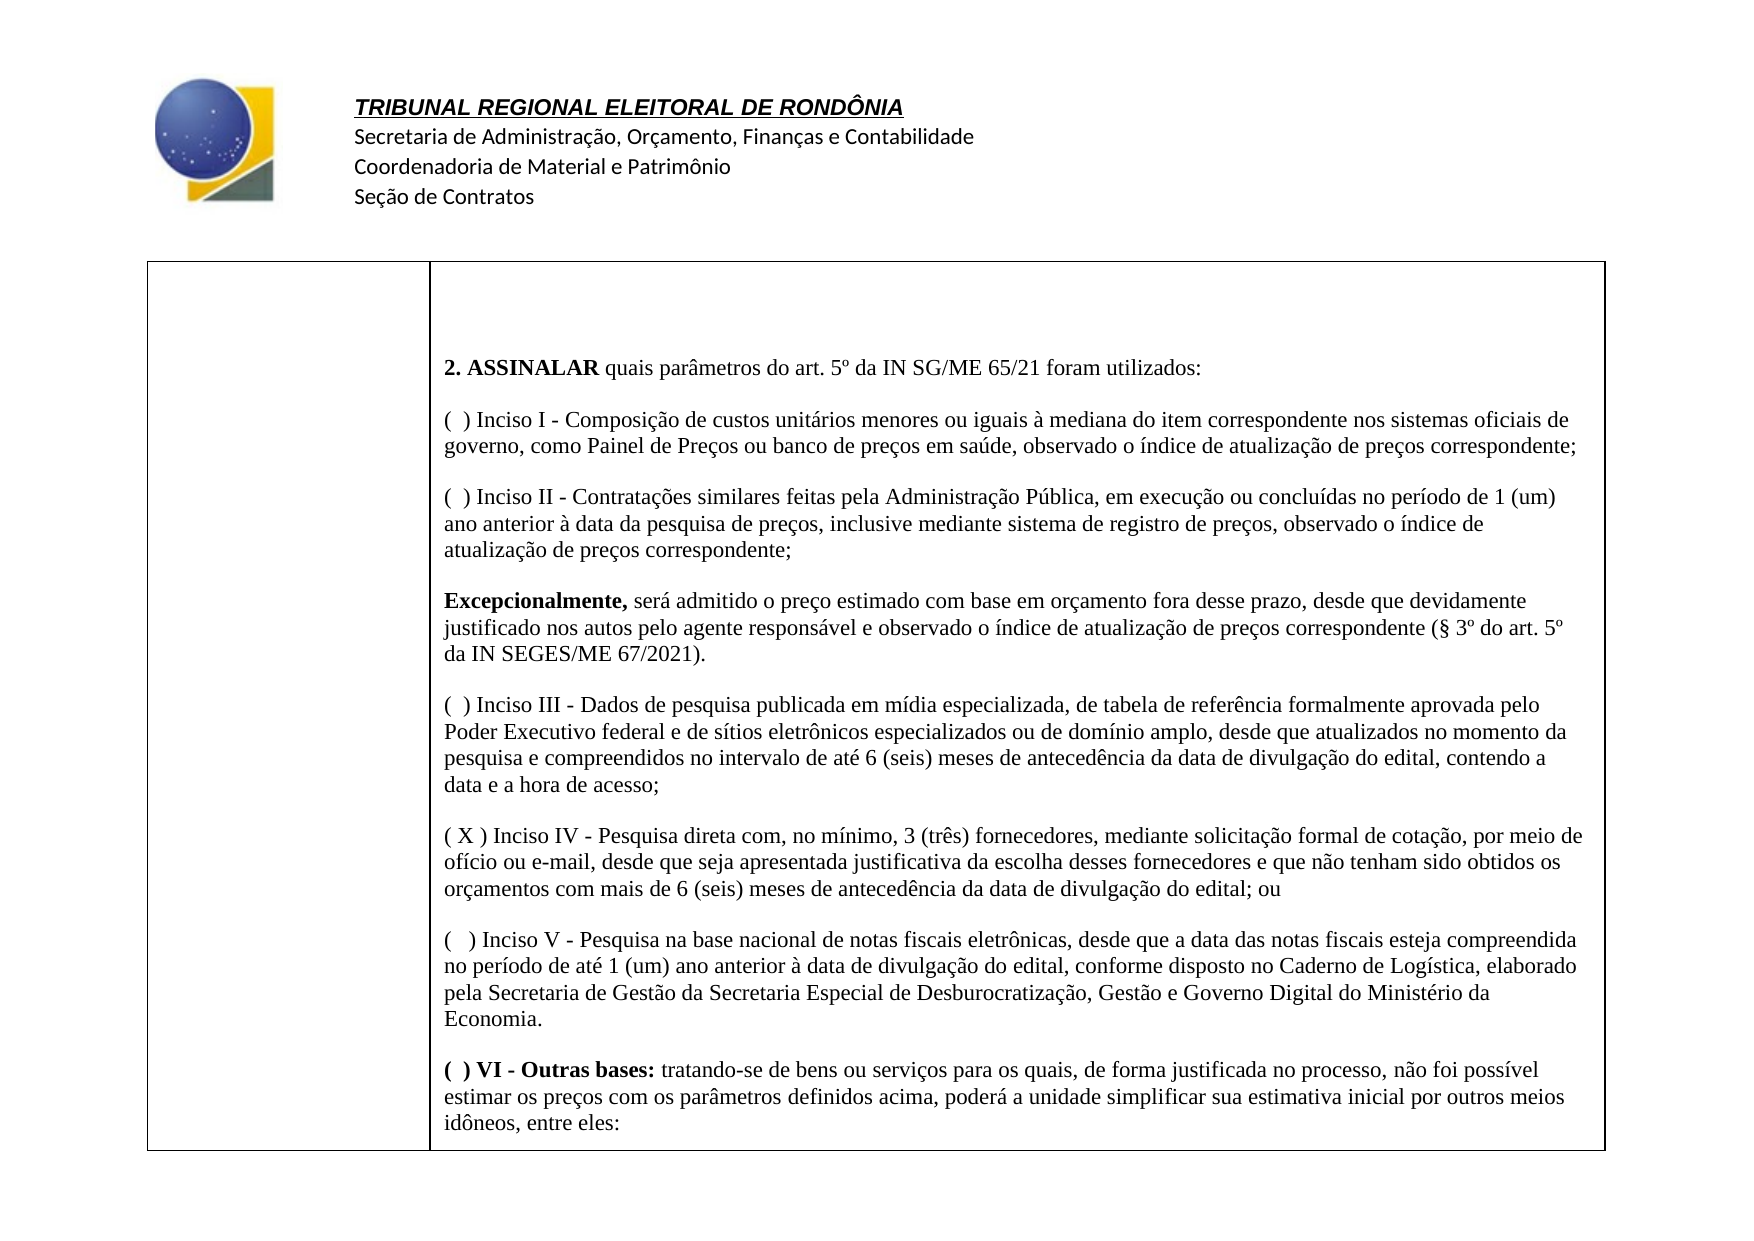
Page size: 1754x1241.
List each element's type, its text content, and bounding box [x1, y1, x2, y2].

table_cell 2. ASSINALAR quais parâmetros do art. 5º da IN SG/ME 65/21 foram utilizados: ( ) Inciso I - Composição de custos unitários menores ou iguais à mediana do item correspondente nos sistemas oficiais de governo, como Painel de Preços ou banco de preços em saúde, observado o índice de atualização de preços correspondente; ( ) Inciso II - Contratações similares feitas pela Administração Pública, em execução ou concluídas no período de 1 (um) ano anterior à data da pesquisa de preços, inclusive mediante sistema de registro de preços, observado o índice de atualização de preços correspondente; Excepcionalmente, será admitido o preço estimado com base em orçamento fora desse prazo, desde que devidamente justificado nos autos pelo agente responsável e observado o índice de atualização de preços correspondente (§ 3º do art. 5º da IN SEGES/ME 67/2021). ( ) Inciso III - Dados de pesquisa publicada em mídia especializada, de tabela de referência formalmente aprovada pelo Poder Executivo federal e de sítios eletrônicos especializados ou de domínio amplo, desde que atualizados no momento da pesquisa e compreendidos no intervalo de até 6 (seis) meses de antecedência da data de divulgação do edital, contendo a data e a hora de acesso; ( X ) Inciso IV - Pesquisa direta com, no mínimo, 3 (três) fornecedores, mediante solicitação formal de cotação, por meio de ofício ou e-mail, desde que seja apresentada justificativa da escolha desses fornecedores e que não tenham sido obtidos os orçamentos com mais de 6 (seis) meses de antecedência da data de divulgação do edital; ou ( ) Inciso V - Pesquisa na base nacional de notas fiscais eletrônicas, desde que a data das notas fiscais esteja compreendida no período de até 1 (um) ano anterior à data de divulgação do edital, conforme disposto no Caderno de Logística, elaborado pela Secretaria de Gestão da Secretaria Especial de Desburocratização, Gestão e Governo Digital do Ministério da Economia. ( ) VI - Outras bases: tratando-se de bens ou serviços para os quais, de forma justificada no processo, não foi possível estimar os preços com os parâmetros definidos acima, poderá a unidade simplificar sua estimativa inicial por outros meios idôneos, entre eles: [431, 262, 1604, 1149]
table_cell [148, 262, 429, 1149]
